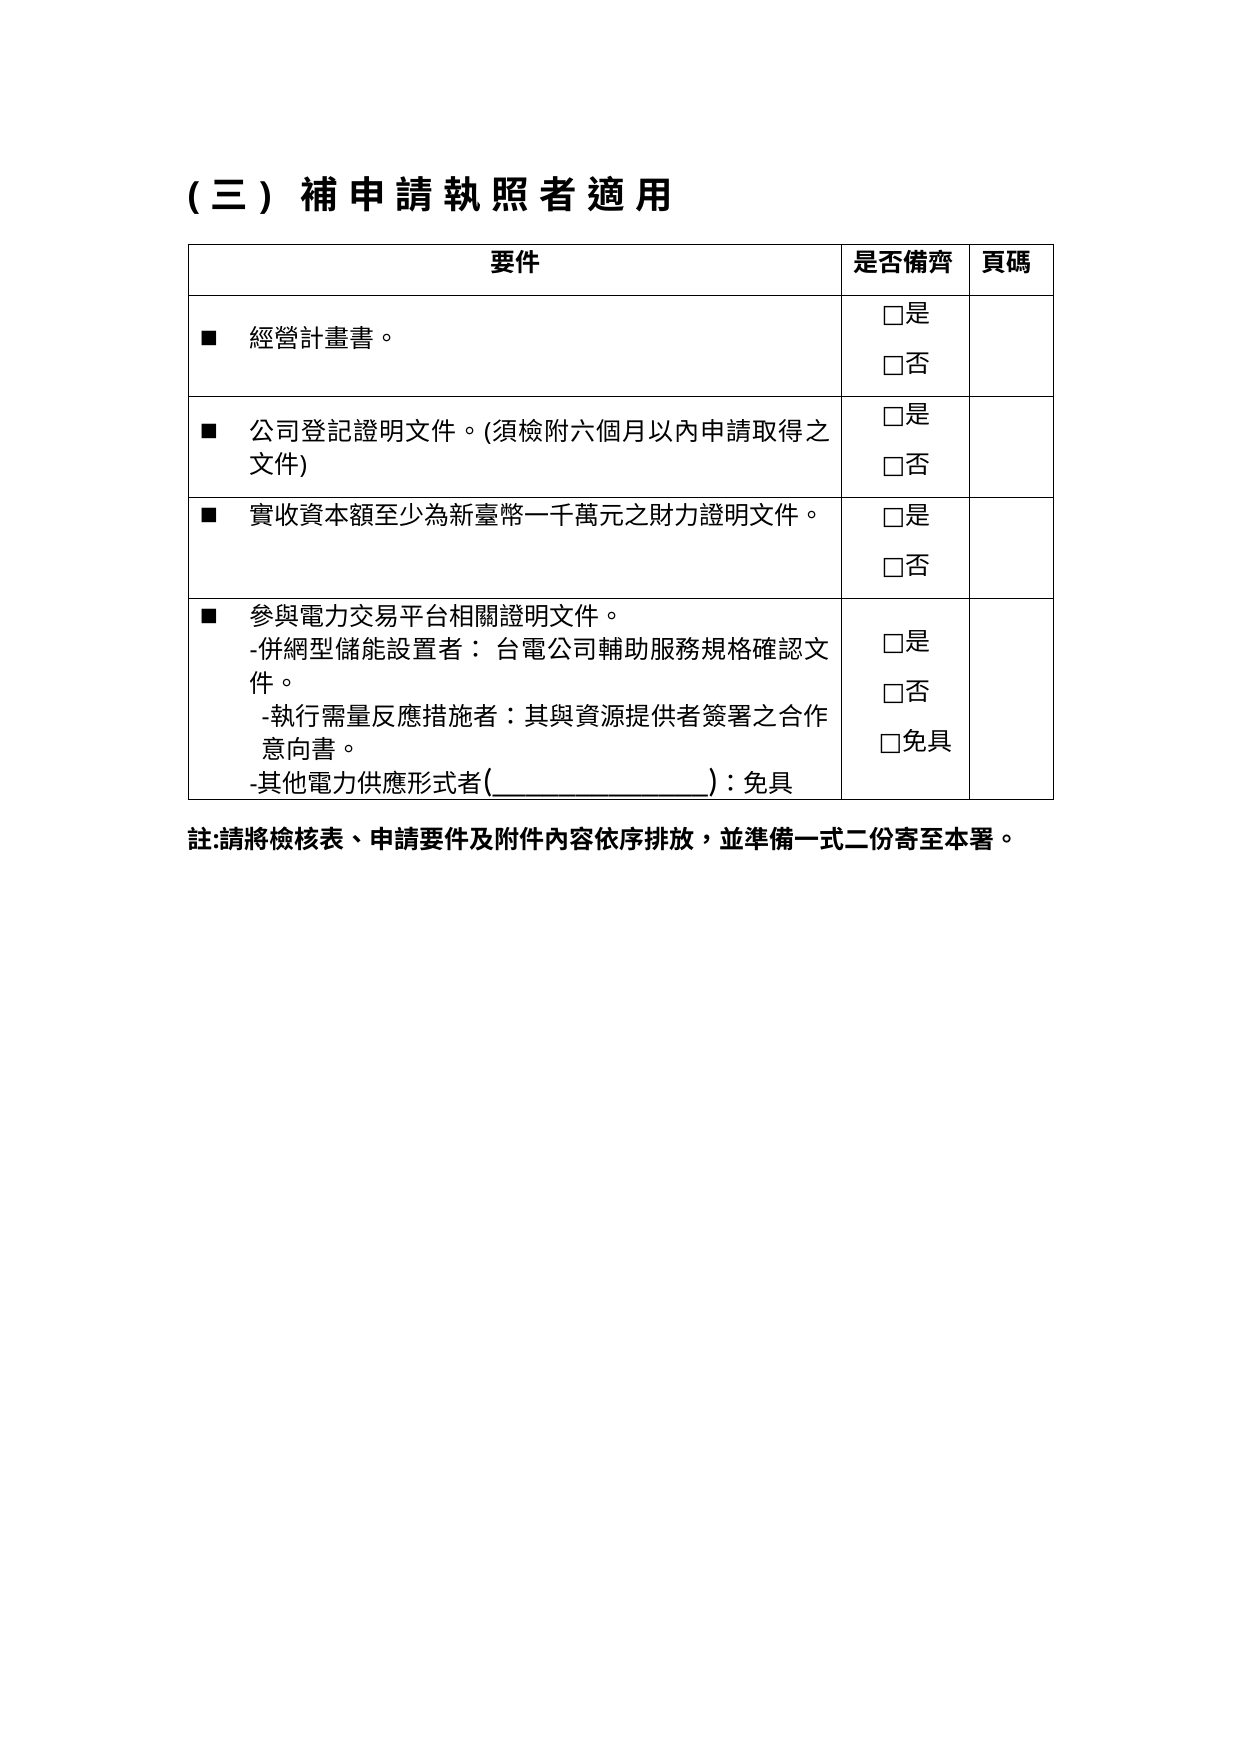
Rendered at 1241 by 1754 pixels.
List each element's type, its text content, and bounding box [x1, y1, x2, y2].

table_cell [970, 397, 1053, 497]
table_header 是否備齊 [842, 245, 969, 295]
table_cell 公司登記證明文件。(須檢附六個月以內申請取得之文件) [189, 397, 841, 497]
table_cell 參與電力交易平台相關證明文件。 -併網型儲能設置者： 台電公司輔助服務規格確認文件。 -執行需量反應措施者：其與資源提供者簽署之合作意向書。 -其他電力供應形式者(_____________)：免具 [189, 599, 841, 799]
table_cell □是 □否 [842, 397, 969, 497]
table_cell □是 □否 □免具 [842, 599, 969, 799]
text 註:請將檢核表、申請要件及附件內容依序排放，並準備一式二份寄至本署。 [187, 819, 1053, 856]
table_header 要件 [189, 245, 841, 295]
table_cell 實收資本額至少為新臺幣一千萬元之財力證明文件。 [189, 498, 841, 598]
table_cell [970, 296, 1053, 396]
table_header 頁碼 [970, 245, 1053, 295]
table_cell [970, 498, 1053, 598]
table_cell □是 □否 [842, 498, 969, 598]
table_cell [970, 599, 1053, 799]
table_cell 經營計畫書。 [189, 296, 841, 396]
table_cell □是 □否 [842, 296, 969, 396]
list 補申請執照者適用 [187, 164, 1053, 219]
